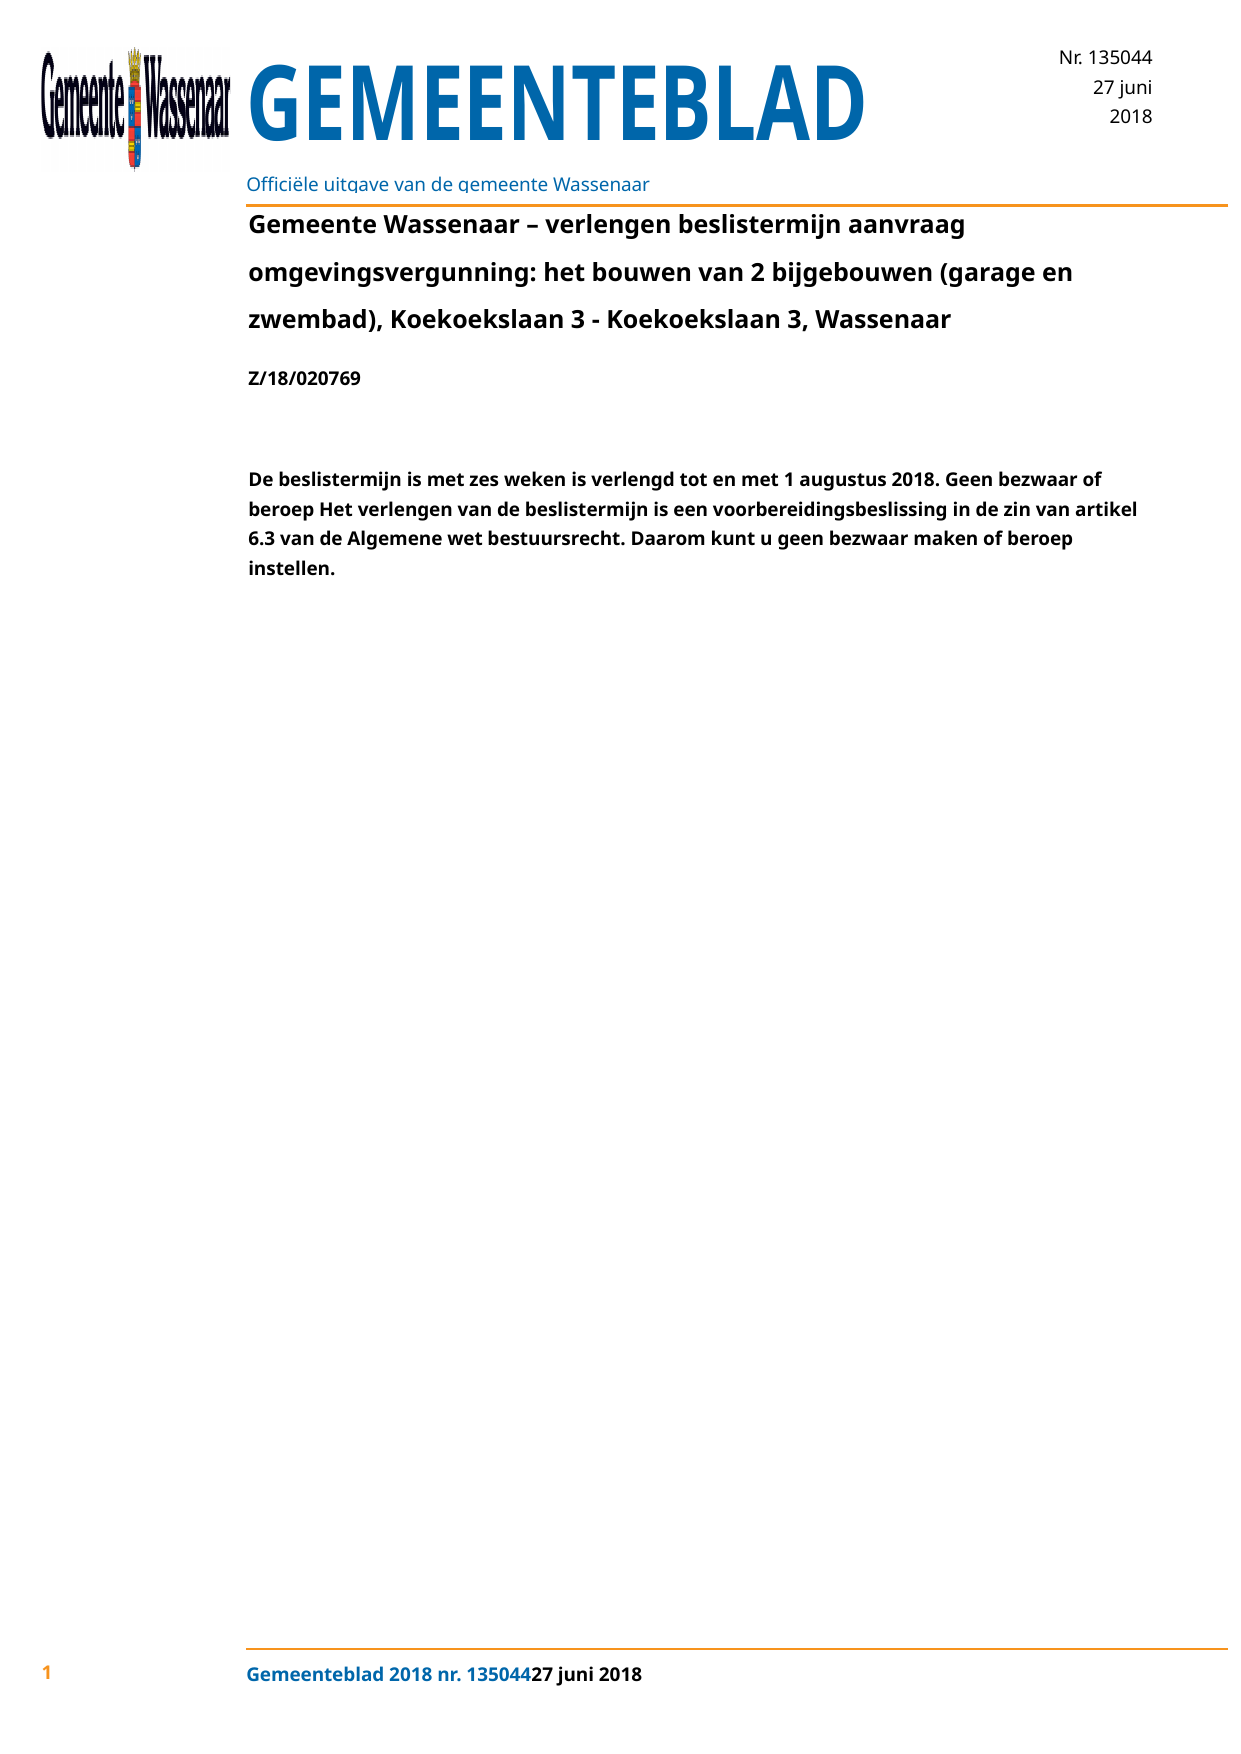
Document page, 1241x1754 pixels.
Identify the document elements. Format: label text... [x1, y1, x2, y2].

picture [41, 47, 231, 172]
text Z/18/020769 [248, 366, 1152, 391]
text Gemeente Wassenaar – verlengen beslistermijn aanvraag omgevingsvergunning: het bouwen van 2 bijgebouwen (garage en zwembad), Koekoekslaan 3 - Koekoekslaan 3, Wassenaar [248, 207, 1152, 336]
text De beslistermijn is met zes weken is verlengd tot en met 1 augustus 2018. Geen bezwaar of beroep Het verlengen van de beslistermijn is een voorbereidingsbeslissing in de zin van artikel 6.3 van de Algemene wet bestuursrecht. Daarom kunt u geen bezwaar maken of beroep instellen. [248, 466, 1152, 581]
